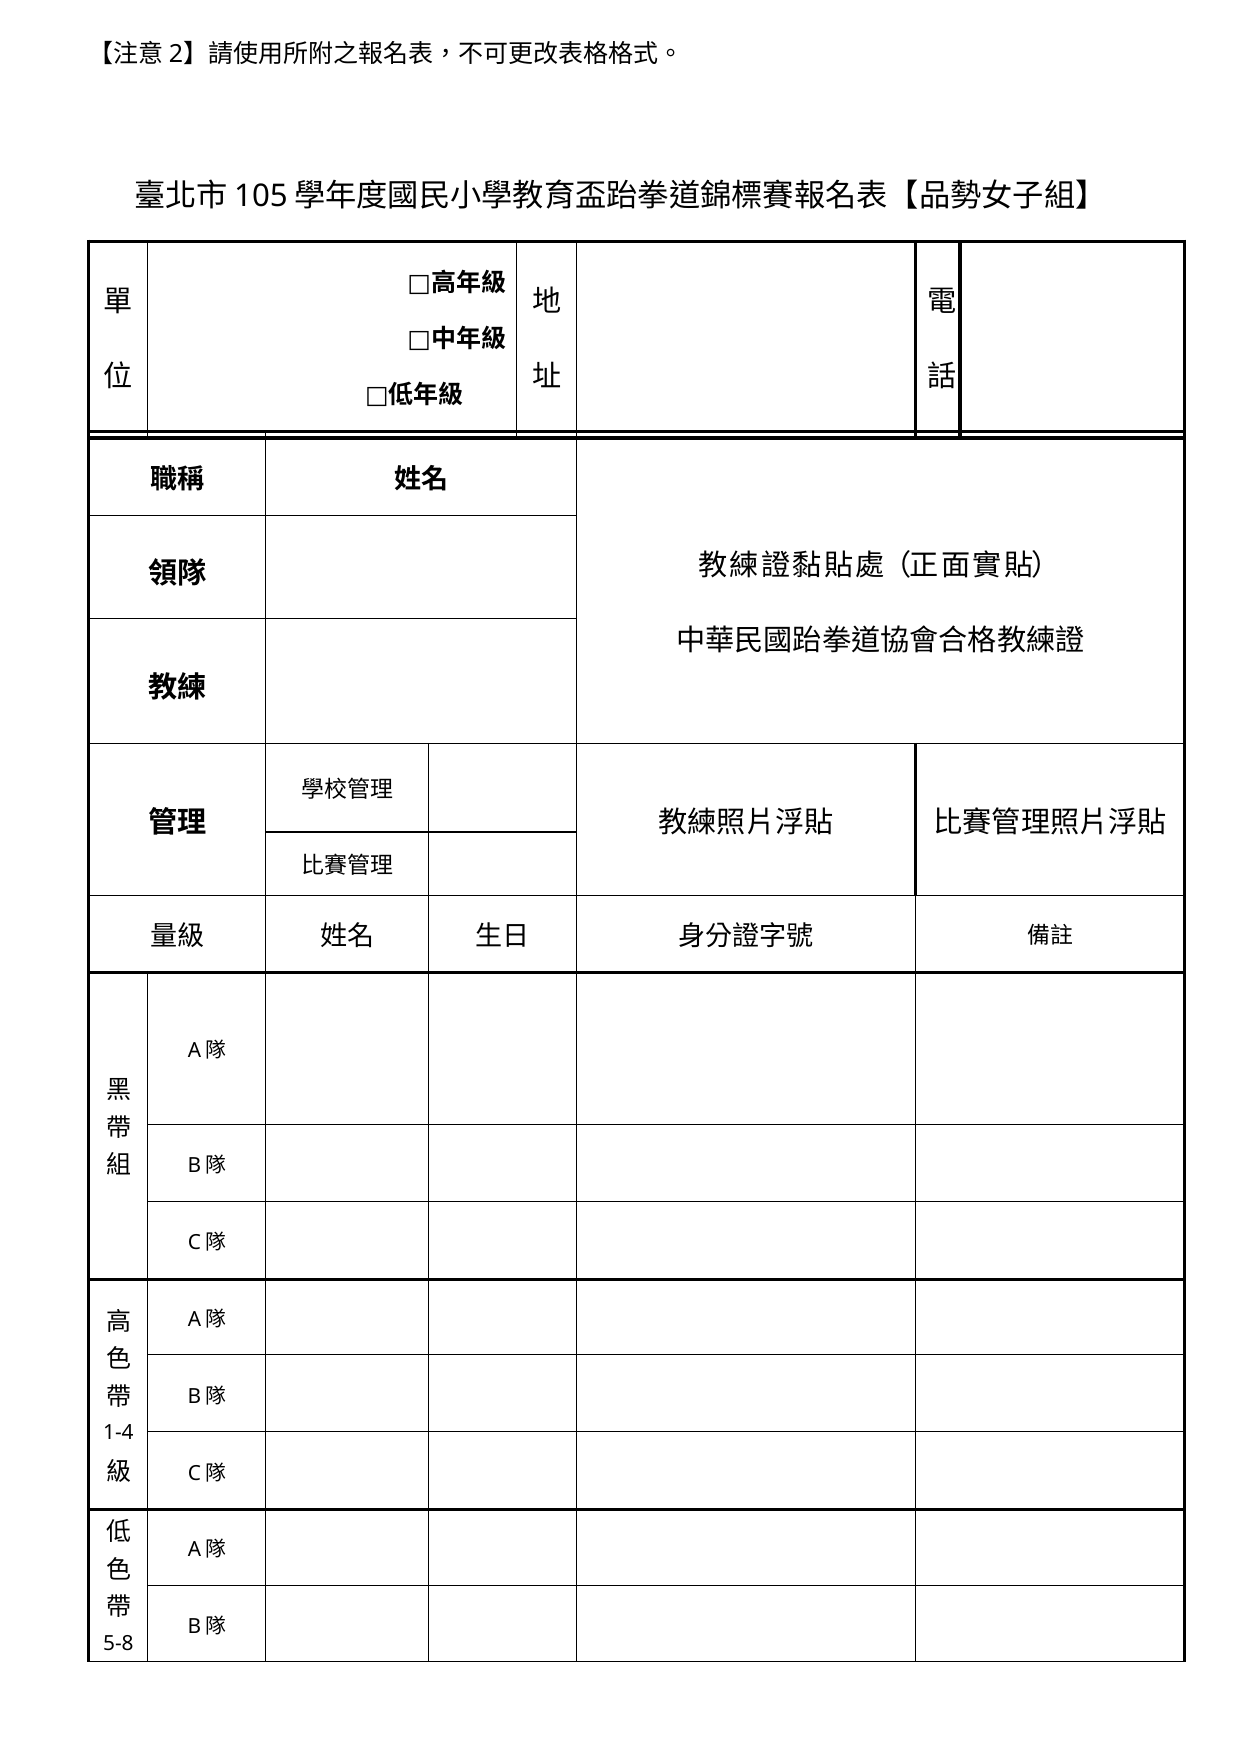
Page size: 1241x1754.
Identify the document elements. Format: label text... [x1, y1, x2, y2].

table_cell [916, 1511, 1183, 1584]
table_cell [266, 516, 576, 617]
table_cell [577, 1586, 915, 1661]
table_cell [916, 1125, 1183, 1201]
table_header □高年級 □中年級 □低年級 [148, 243, 516, 430]
table_cell [266, 1281, 428, 1354]
table_cell 管理 [90, 744, 265, 895]
table_cell [266, 1586, 428, 1661]
table_cell [429, 744, 576, 831]
table_cell A隊 [148, 1281, 265, 1354]
table_header 單位 [90, 243, 147, 430]
table_cell [916, 974, 1183, 1124]
table_cell B隊 [148, 1586, 265, 1661]
table_cell [429, 1125, 576, 1201]
table_header [962, 243, 1183, 430]
table_cell [916, 1281, 1183, 1354]
table_cell 學校管理 [266, 744, 428, 831]
table_cell 職稱 [90, 440, 265, 514]
table_cell [577, 974, 915, 1124]
table_cell [429, 1432, 576, 1508]
table_cell B隊 [148, 1355, 265, 1431]
table_cell [577, 1202, 915, 1277]
table_cell C隊 [148, 1432, 265, 1508]
table_cell B隊 [148, 1125, 265, 1201]
table_cell [916, 1202, 1183, 1277]
table_cell A隊 [148, 1511, 265, 1584]
table_cell [429, 833, 576, 895]
table_cell [429, 1281, 576, 1354]
table_cell [916, 1586, 1183, 1661]
text 臺北市105學年度國民小學教育盃跆拳道錦標賽報名表【品勢女子組】 [89, 155, 1152, 230]
table_cell C隊 [148, 1202, 265, 1277]
table_cell 量級 [90, 896, 265, 971]
table_cell [577, 1281, 915, 1354]
table_cell 比賽管理照片浮貼 [917, 744, 1183, 895]
table_cell [577, 1355, 915, 1431]
table_cell 姓名 [266, 896, 428, 971]
table_cell 低色帶5-8 [90, 1511, 147, 1661]
table_cell 備註 [916, 896, 1183, 971]
table_cell [916, 1432, 1183, 1508]
table_cell [429, 1511, 576, 1584]
table_cell [577, 1125, 915, 1201]
table_cell [577, 1511, 915, 1584]
table_header 地址 [517, 243, 576, 430]
table_cell [577, 1432, 915, 1508]
table_cell 教 練 證 黏 貼 處（正 面 實 貼） 中華民國跆拳道協會合格教練證 [577, 440, 1183, 743]
table_cell [429, 1586, 576, 1661]
table_cell [916, 1355, 1183, 1431]
table_header [577, 243, 914, 430]
table_header 電話 [917, 243, 958, 430]
table_cell 高色帶1-4 級 [90, 1281, 147, 1508]
table_cell 教練照片浮貼 [577, 744, 914, 895]
table_cell 領隊 [90, 516, 265, 617]
table_cell [266, 1432, 428, 1508]
table_cell [266, 1355, 428, 1431]
table_cell 黑帶組 [90, 974, 147, 1277]
table_cell [429, 974, 576, 1124]
table_cell [429, 1202, 576, 1277]
table_cell 身分證字號 [577, 896, 915, 971]
table_cell A隊 [148, 974, 265, 1124]
text 【注意2】請使用所附之報名表，不可更改表格格式。 [89, 33, 1152, 71]
table_cell 生日 [429, 896, 576, 971]
table_cell [266, 1511, 428, 1584]
table_cell [266, 1202, 428, 1277]
table_cell [429, 1355, 576, 1431]
table_cell [266, 1125, 428, 1201]
table_cell [266, 974, 428, 1124]
table_cell 姓名 [266, 440, 576, 514]
table_cell 教練 [90, 619, 265, 743]
table_cell [266, 619, 576, 743]
table_cell 比賽管理 [266, 833, 428, 895]
